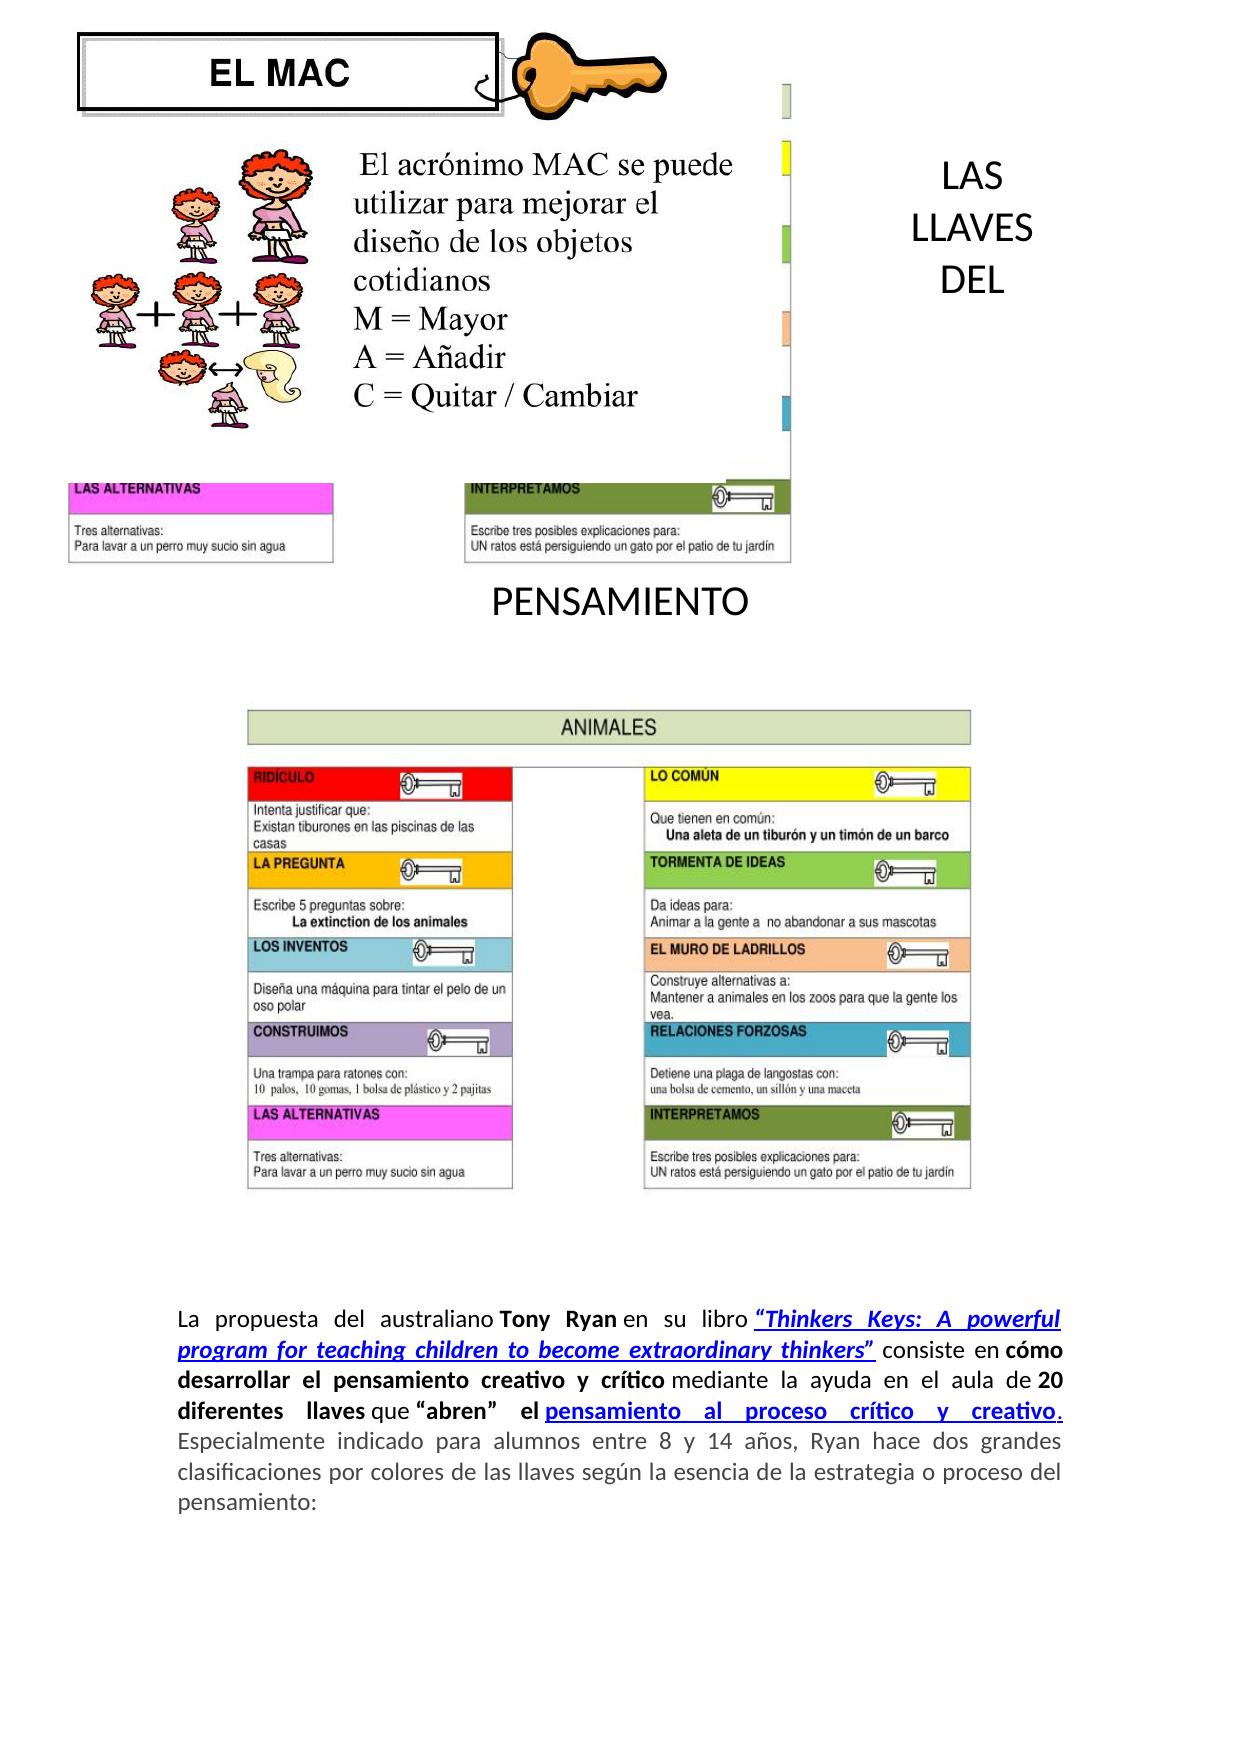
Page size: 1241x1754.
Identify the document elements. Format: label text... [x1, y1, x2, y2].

picture [179, 625, 1061, 1199]
text La propuesta del australiano Tony Ryan en su libro “Thinkers Keys: A powerful program for teaching children to become extraordinary thinkers” consiste en cómo desarrollar el pensamiento creativo y crítico mediante la ayuda en el aula de 20 diferentes llaves que “abren” el pensamiento al proceso crítico y creativo. Especialmente indicado para alumnos entre 8 y 14 años, Ryan hace dos grandes clasificaciones por colores de las llaves según la esencia de la estrategia o proceso del pensamiento: [177, 1303, 1063, 1517]
subtitle LAS LLAVES DEL PENSAMIENTO [177, 148, 1063, 626]
picture [0, 0, 882, 574]
